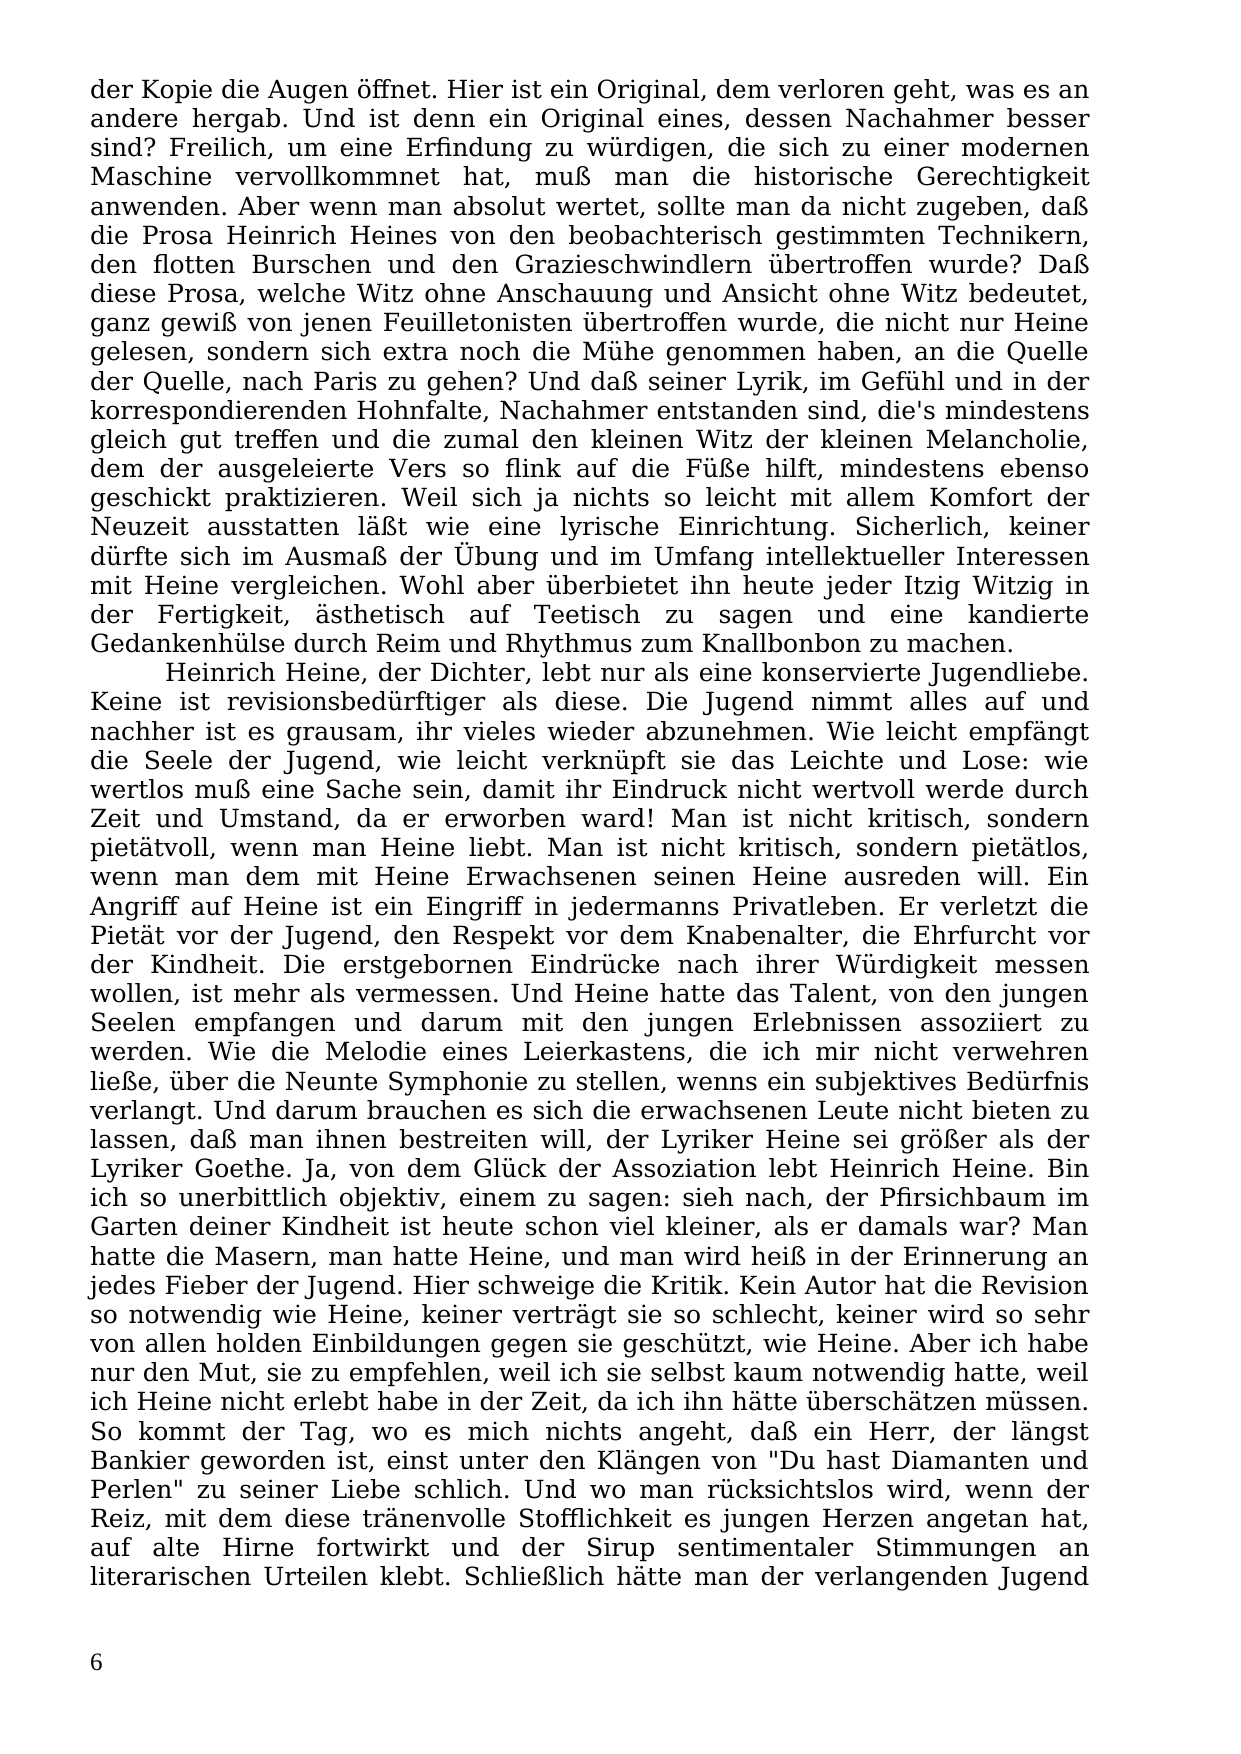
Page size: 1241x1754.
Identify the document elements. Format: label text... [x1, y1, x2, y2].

text Heinrich Heine, der Dichter, lebt nur als eine konservierte Jugendliebe. Keine ist revisionsbedürftiger als diese. Die Jugend nimmt alles auf und nachher ist es grausam, ihr vieles wieder abzunehmen. Wie leicht empfängt die Seele der Jugend, wie leicht verknüpft sie das Leichte und Lose: wie wertlos muß eine Sache sein, damit ihr Eindruck nicht wertvoll werde durch Zeit und Umstand, da er erworben ward! Man ist nicht kritisch, sondern pietätvoll, wenn man Heine liebt. Man ist nicht kritisch, sondern pietätlos, wenn man dem mit Heine Erwachsenen seinen Heine ausreden will. Ein Angriff auf Heine ist ein Eingriff in jedermanns Privatleben. Er verletzt die Pietät vor der Jugend, den Respekt vor dem Knabenalter, die Ehrfurcht vor der Kindheit. Die erstgebornen Eindrücke nach ihrer Würdigkeit messen wollen, ist mehr als vermessen. Und Heine hatte das Talent, von den jungen Seelen empfangen und darum mit den jungen Erlebnissen assoziiert zu werden. Wie die Melodie eines Leierkastens, die ich mir nicht verwehren ließe, über die Neunte Symphonie zu stellen, wenns ein subjektives Bedürfnis verlangt. Und darum brauchen es sich die erwachsenen Leute nicht bieten zu lassen, daß man ihnen bestreiten will, der Lyriker Heine sei größer als der Lyriker Goethe. Ja, von dem Glück der Assoziation lebt Heinrich Heine. Bin ich so unerbittlich objektiv, einem zu sagen: sieh nach, der Pfirsichbaum im Garten deiner Kindheit ist heute schon viel kleiner, als er damals war? Man hatte die Masern, man hatte Heine, und man wird heiß in der Erinnerung an jedes Fieber der Jugend. Hier schweige die Kritik. Kein Autor hat die Revision so notwendig wie Heine, keiner verträgt sie so schlecht, keiner wird so sehr von allen holden Einbildungen gegen sie geschützt, wie Heine. Aber ich habe nur den Mut, sie zu empfehlen, weil ich sie selbst kaum notwendig hatte, weil ich Heine nicht erlebt habe in der Zeit, da ich ihn hätte überschätzen müssen. So kommt der Tag, wo es mich nichts angeht, daß ein Herr, der längst Bankier geworden ist, einst unter den Klängen von "Du hast Diamanten und Perlen" zu seiner Liebe schlich. Und wo man rücksichtslos wird, wenn der Reiz, mit dem diese tränenvolle Stofflichkeit es jungen Herzen angetan hat, auf alte Hirne fortwirkt und der Sirup sentimentaler Stimmungen an literarischen Urteilen klebt. Schließlich hätte man der verlangenden Jugend [90, 658, 1091, 1592]
text der Kopie die Augen öffnet. Hier ist ein Original, dem verloren geht, was es an andere hergab. Und ist denn ein Original eines, dessen Nachahmer besser sind? Freilich, um eine Erfindung zu würdigen, die sich zu einer modernen Maschine vervollkommnet hat, muß man die historische Gerechtigkeit anwenden. Aber wenn man absolut wertet, sollte man da nicht zugeben, daß die Prosa Heinrich Heines von den beobachterisch gestimmten Technikern, den flotten Burschen und den Grazieschwindlern übertroffen wurde? Daß diese Prosa, welche Witz ohne Anschauung und Ansicht ohne Witz bedeutet, ganz gewiß von jenen Feuilletonisten übertroffen wurde, die nicht nur Heine gelesen, sondern sich extra noch die Mühe genommen haben, an die Quelle der Quelle, nach Paris zu gehen? Und daß seiner Lyrik, im Gefühl und in der korrespondierenden Hohnfalte, Nachahmer entstanden sind, die's mindestens gleich gut treffen und die zumal den kleinen Witz der kleinen Melancholie, dem der ausgeleierte Vers so flink auf die Füße hilft, mindestens ebenso geschickt praktizieren. Weil sich ja nichts so leicht mit allem Komfort der Neuzeit ausstatten läßt wie eine lyrische Einrichtung. Sicherlich, keiner dürfte sich im Ausmaß der Übung und im Umfang intellektueller Interessen mit Heine vergleichen. Wohl aber überbietet ihn heute jeder Itzig Witzig in der Fertigkeit, ästhetisch auf Teetisch zu sagen und eine kandierte Gedankenhülse durch Reim und Rhythmus zum Knallbonbon zu machen. [90, 75, 1091, 658]
